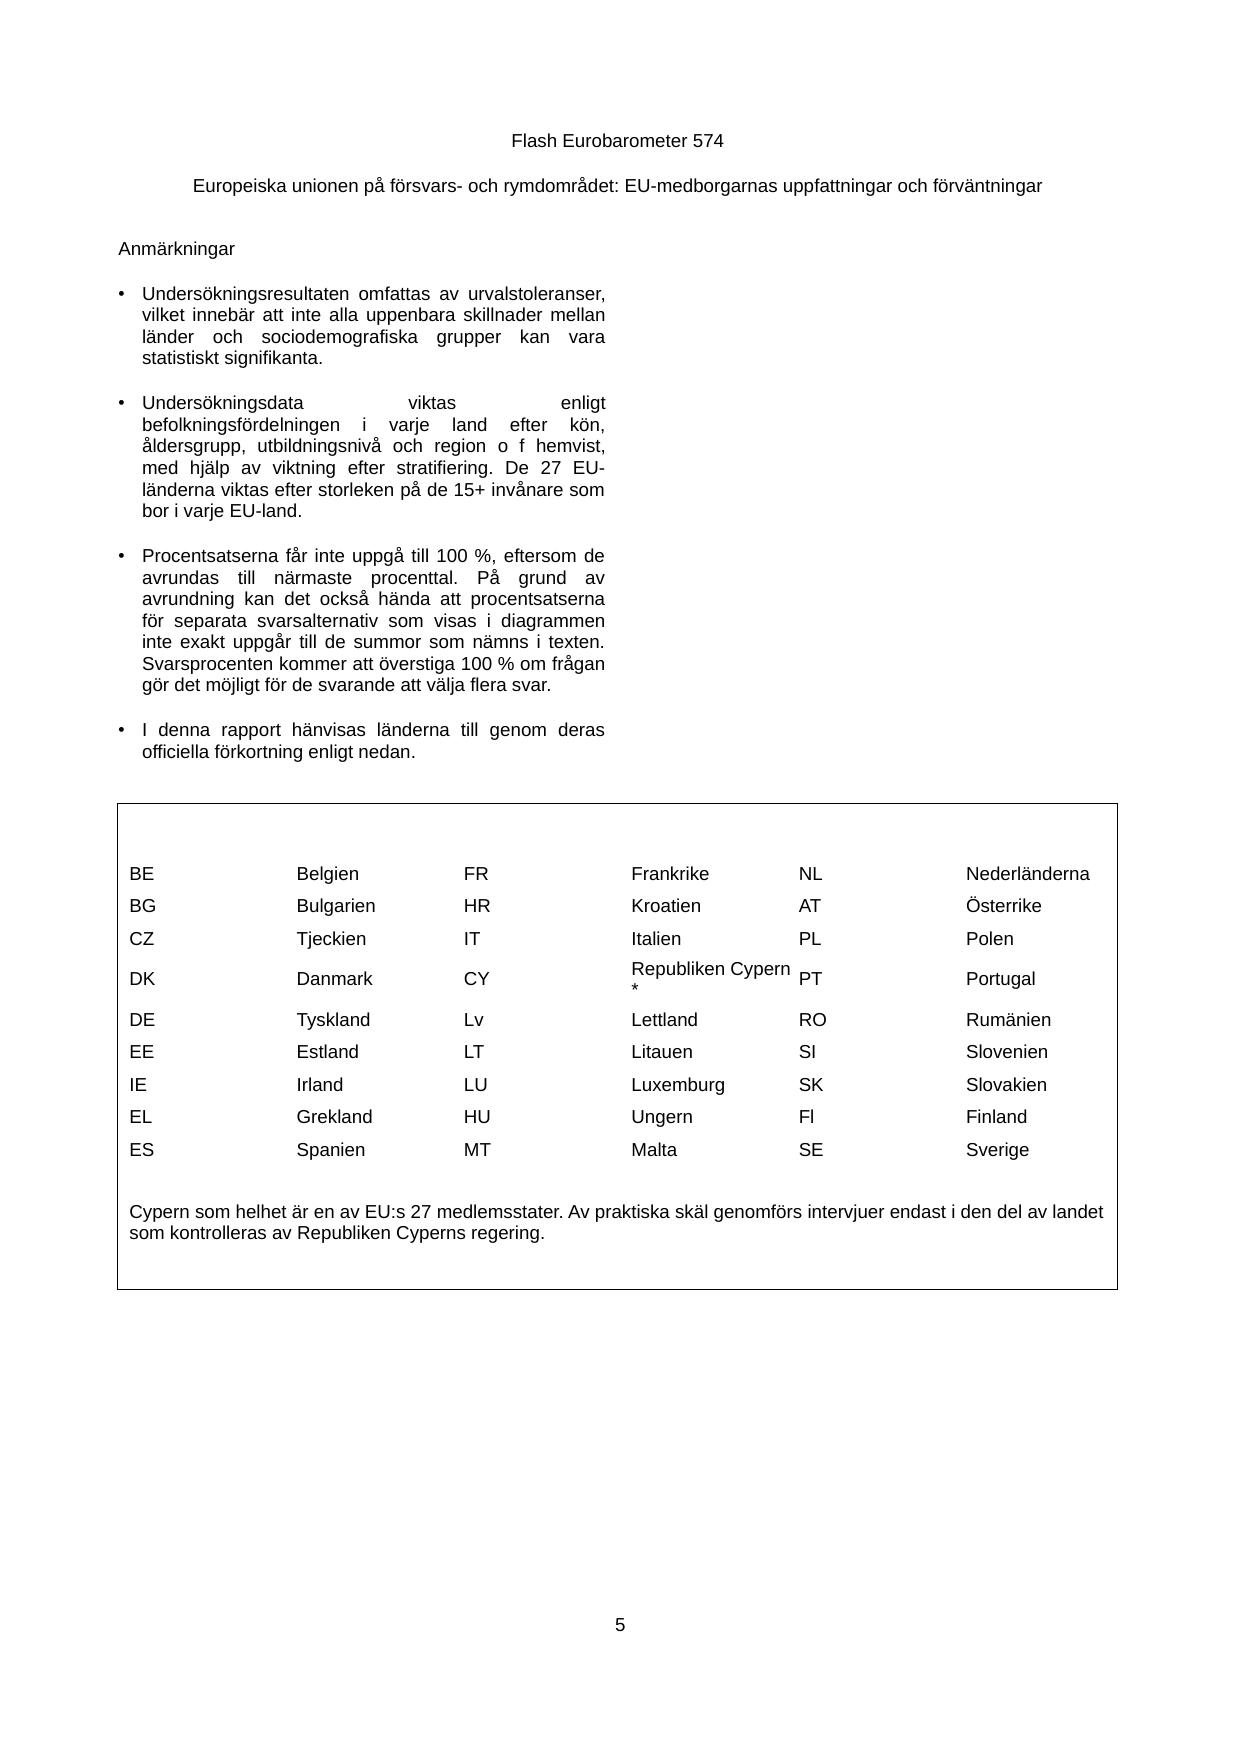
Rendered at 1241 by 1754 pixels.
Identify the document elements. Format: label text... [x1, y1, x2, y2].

table_header Belgien [294, 857, 461, 889]
table_cell PL [796, 922, 963, 954]
table_cell Irland [294, 1068, 461, 1101]
table_cell HR [461, 890, 628, 922]
table_cell [294, 1165, 461, 1198]
table_cell Tyskland [294, 1003, 461, 1036]
table_cell DK [126, 954, 293, 1003]
table_cell [796, 1165, 963, 1198]
table_header NL [796, 857, 963, 889]
table_cell BG [126, 890, 293, 922]
list Procentsatserna får inte uppgå till 100 %, eftersom de avrundas till närmaste procenttal. På grund av avrundning kan det också hända att procentsatserna för separata svarsalternativ som visas i diagrammen inte exakt uppgår till de summor som nämns i texten. Svarsprocenten kommer att överstiga 100 % om frågan gör det möjligt för de svarande att välja flera svar. [118, 545, 605, 696]
table_cell IE [126, 1068, 293, 1101]
table_cell Rumänien [963, 1003, 1117, 1036]
table_cell EL [126, 1101, 293, 1133]
text Anmärkningar [118, 237, 605, 259]
table_cell Slovenien [963, 1036, 1117, 1068]
table_cell HU [461, 1101, 628, 1133]
table_cell Bulgarien [294, 890, 461, 922]
table_cell SE [796, 1133, 963, 1165]
table_cell Luxemburg [628, 1068, 796, 1101]
table_cell Kroatien [628, 890, 796, 922]
table_cell Cypern som helhet är en av EU:s 27 medlemsstater. Av praktiska skäl genomförs intervjuer endast i den del av landet som kontrolleras av Republiken Cyperns regering. [126, 1198, 1117, 1247]
table_cell Lv [461, 1003, 628, 1036]
table_cell [628, 1165, 796, 1198]
table_cell SI [796, 1036, 963, 1068]
table_cell EE [126, 1036, 293, 1068]
table_header FR [461, 857, 628, 889]
list Undersökningsresultaten omfattas av urvalstoleranser, vilket innebär att inte alla uppenbara skillnader mellan länder och sociodemografiska grupper kan vara statistiskt signifikanta. [118, 282, 605, 369]
table_cell LT [461, 1036, 628, 1068]
table_cell Lettland [628, 1003, 796, 1036]
table_cell PT [796, 954, 963, 1003]
table_cell Slovakien [963, 1068, 1117, 1101]
table_cell Portugal [963, 954, 1117, 1003]
table_cell [461, 1165, 628, 1198]
table_cell ES [126, 1133, 293, 1165]
table_cell Republiken Cypern * [628, 954, 796, 1003]
table_header Frankrike [628, 857, 796, 889]
table_cell Italien [628, 922, 796, 954]
table_cell LU [461, 1068, 628, 1101]
table_cell IT [461, 922, 628, 954]
table_cell [126, 1165, 293, 1198]
table_cell Tjeckien [294, 922, 461, 954]
table_cell RO [796, 1003, 963, 1036]
list Undersökningsdata viktas enligt befolkningsfördelningen i varje land efter kön, åldersgrupp, utbildningsnivå och region o f hemvist, med hjälp av viktning efter stratifiering. De 27 EU-länderna viktas efter storleken på de 15+ invånare som bor i varje EU-land. [118, 392, 605, 521]
table_cell Ungern [628, 1101, 796, 1133]
table_cell Estland [294, 1036, 461, 1068]
table_cell Sverige [963, 1133, 1117, 1165]
list I denna rapport hänvisas länderna till genom deras officiella förkortning enligt nedan. [118, 719, 605, 762]
table_header Nederländerna [963, 857, 1117, 889]
table_header BE [126, 857, 293, 889]
table_cell Grekland [294, 1101, 461, 1133]
table_cell DE [126, 1003, 293, 1036]
table_cell Danmark [294, 954, 461, 1003]
table_cell Fl [796, 1101, 963, 1133]
table_cell Polen [963, 922, 1117, 954]
table_cell AT [796, 890, 963, 922]
table_cell Österrike [963, 890, 1117, 922]
table_cell Finland [963, 1101, 1117, 1133]
table_cell SK [796, 1068, 963, 1101]
table_cell Spanien [294, 1133, 461, 1165]
table_cell Malta [628, 1133, 796, 1165]
table_cell Litauen [628, 1036, 796, 1068]
table_cell CZ [126, 922, 293, 954]
table_cell CY [461, 954, 628, 1003]
table_cell MT [461, 1133, 628, 1165]
table_cell [963, 1165, 1117, 1198]
